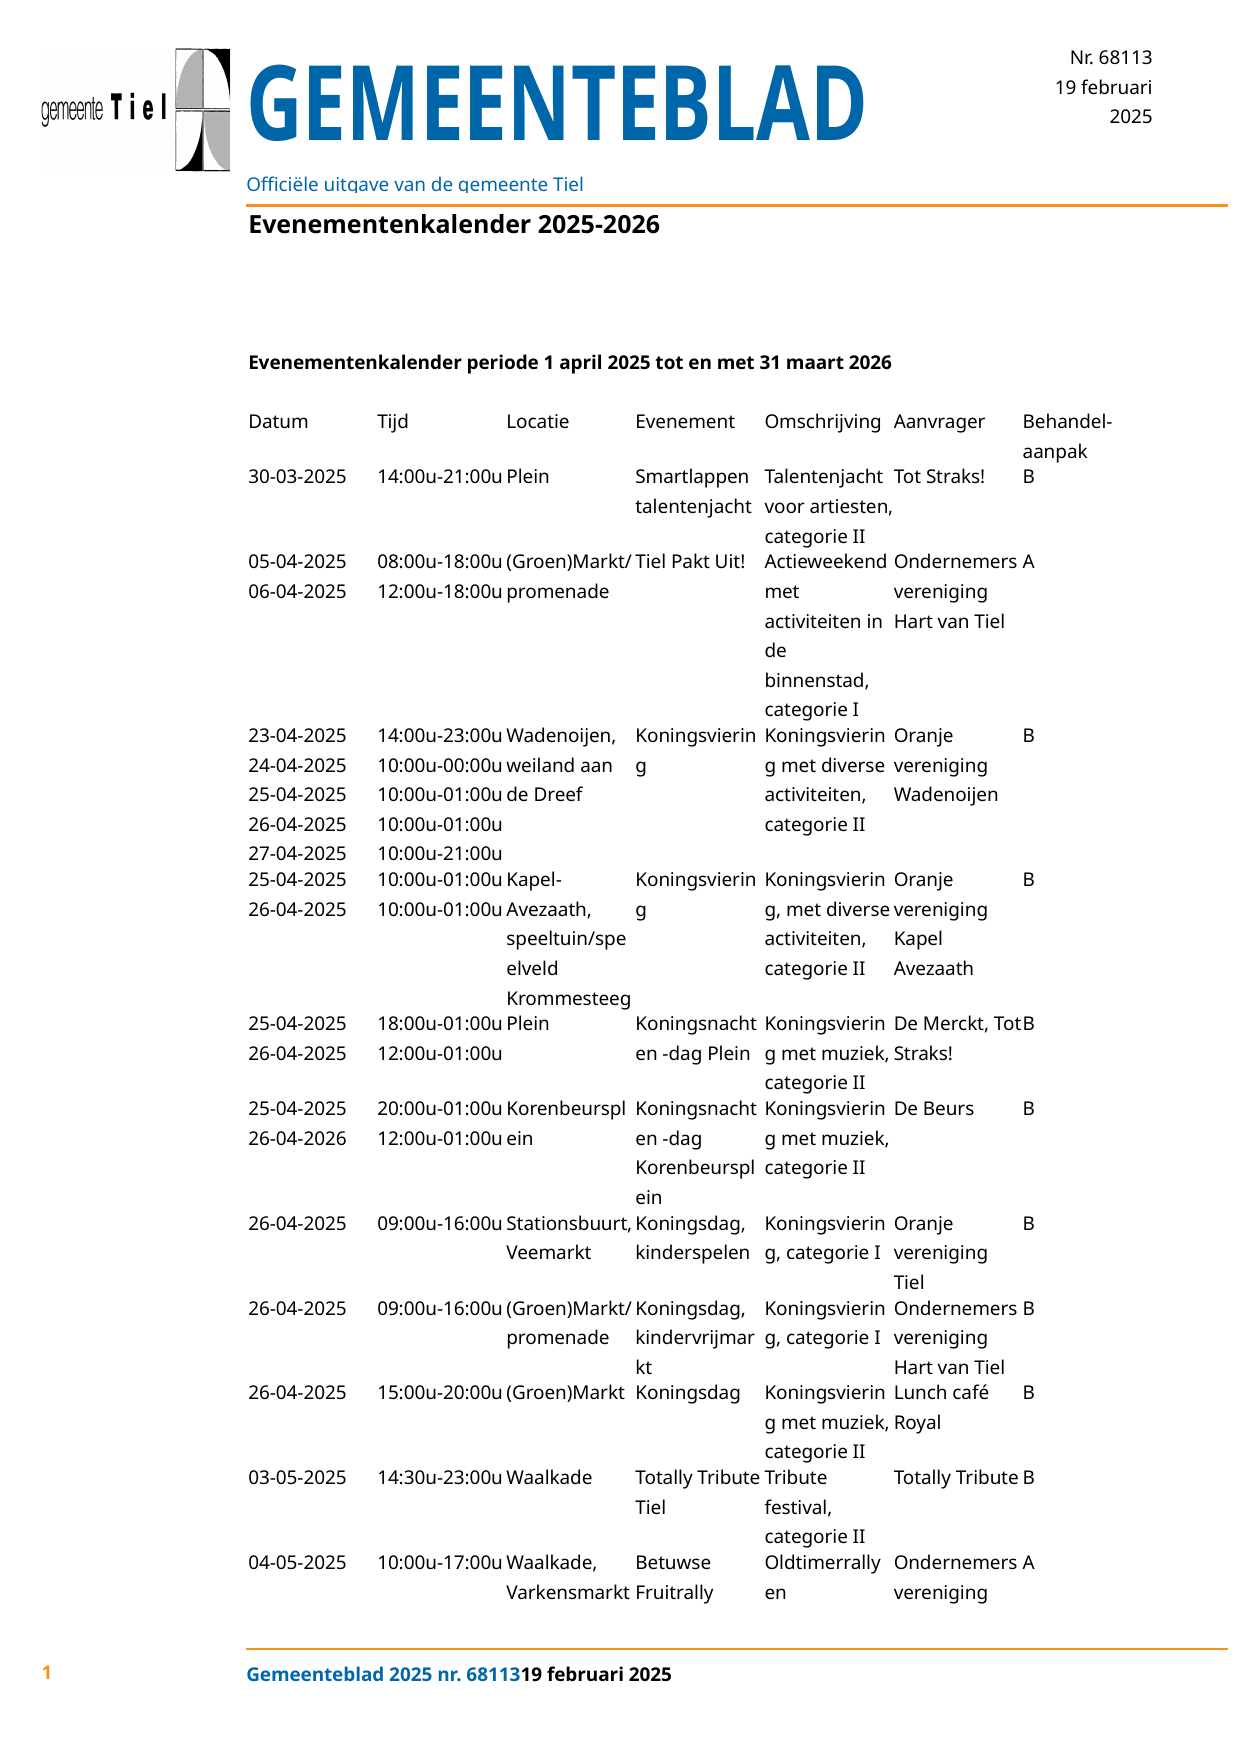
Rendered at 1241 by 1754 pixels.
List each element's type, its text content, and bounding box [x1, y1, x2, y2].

table_cell De Merckt, Tot Straks! [894, 1010, 1022, 1095]
table_cell B [1023, 1095, 1152, 1210]
table_cell Tiel Pakt Uit! [635, 549, 764, 722]
table_cell B [1023, 1380, 1152, 1464]
table_cell Koningsviering met muziek, categorie II [764, 1010, 893, 1095]
table_cell 25-04-2025 26-04-2025 [248, 1010, 377, 1095]
table_cell (Groen)Markt [506, 1380, 635, 1464]
table_cell Koningsviering met diverse activiteiten, categorie II [764, 722, 893, 866]
table_cell Koningsdag, kinderspelen [635, 1210, 764, 1295]
table_cell 26-04-2025 [248, 1210, 377, 1295]
table_cell B [1023, 1465, 1152, 1549]
text Evenementenkalender periode 1 april 2025 tot en met 31 maart 2026 [248, 349, 1152, 375]
table_header Aanvrager [894, 409, 1022, 464]
table_cell 03-05-2025 [248, 1465, 377, 1549]
table_header Tijd [377, 409, 506, 464]
table_cell 23-04-2025 24-04-2025 25-04-2025 26-04-2025 27-04-2025 [248, 722, 377, 866]
table_cell Koningsdag [635, 1380, 764, 1464]
table_cell A [1023, 1549, 1152, 1605]
table_cell Actieweekend met activiteiten in de binnenstad, categorie I [764, 549, 893, 722]
table_cell 14:00u-23:00u 10:00u-00:00u 10:00u-01:00u 10:00u-01:00u 10:00u-21:00u [377, 722, 506, 866]
table_cell B [1023, 1210, 1152, 1295]
table_cell Totally Tribute [894, 1465, 1022, 1549]
table_cell Totally Tribute Tiel [635, 1465, 764, 1549]
table_header Datum [248, 409, 377, 464]
table_cell 25-04-2025 26-04-2025 [248, 866, 377, 1010]
table_cell Koningsviering met muziek, categorie II [764, 1095, 893, 1210]
table_cell Oranje vereniging Wadenoijen [894, 722, 1022, 866]
picture [41, 47, 231, 172]
table_cell 26-04-2025 [248, 1295, 377, 1379]
table_cell 09:00u-16:00u [377, 1210, 506, 1295]
table_cell 18:00u-01:00u 12:00u-01:00u [377, 1010, 506, 1095]
table_cell B [1023, 866, 1152, 1010]
table_cell 09:00u-16:00u [377, 1295, 506, 1379]
table_cell Koningsviering, categorie I [764, 1295, 893, 1379]
table_cell 05-04-2025 06-04-2025 [248, 549, 377, 722]
table_cell Kapel-Avezaath, speeltuin/speelveld Krommesteeg [506, 866, 635, 1010]
table_cell Plein [506, 464, 635, 549]
table_cell Koningsviering met muziek, categorie II [764, 1380, 893, 1464]
table_cell Koningsnacht en -dag Korenbeursplein [635, 1095, 764, 1210]
table_cell B [1023, 722, 1152, 866]
table_cell A [1023, 549, 1152, 722]
table_header Evenement [635, 409, 764, 464]
table_cell (Groen)Markt/ promenade [506, 1295, 635, 1379]
table_cell Waalkade, Varkensmarkt [506, 1549, 635, 1605]
table_cell Tribute festival, categorie II [764, 1465, 893, 1549]
table_cell Koningsdag, kindervrijmarkt [635, 1295, 764, 1379]
table_header Omschrijving [764, 409, 893, 464]
table_cell 10:00u-01:00u 10:00u-01:00u [377, 866, 506, 1010]
table_cell Stationsbuurt, Veemarkt [506, 1210, 635, 1295]
table_cell Betuwse Fruitrally [635, 1549, 764, 1605]
table_cell Korenbeursplein [506, 1095, 635, 1210]
table_cell 08:00u-18:00u 12:00u-18:00u [377, 549, 506, 722]
table_cell (Groen)Markt/ promenade [506, 549, 635, 722]
table_header Locatie [506, 409, 635, 464]
table_cell 25-04-2025 26-04-2026 [248, 1095, 377, 1210]
table_cell Koningsviering [635, 722, 764, 866]
table_cell Ondernemersvereniging Hart van Tiel [894, 549, 1022, 722]
table_cell Koningsviering, categorie I [764, 1210, 893, 1295]
table_cell Wadenoijen, weiland aan de Dreef [506, 722, 635, 866]
table_cell Oranje vereniging Kapel Avezaath [894, 866, 1022, 1010]
table_cell Oldtimerrally en [764, 1549, 893, 1605]
table_cell B [1023, 464, 1152, 549]
table_cell Koningsnacht en -dag Plein [635, 1010, 764, 1095]
table_cell B [1023, 1010, 1152, 1095]
table_cell Koningsviering, met diverse activiteiten, categorie II [764, 866, 893, 1010]
text Evenementenkalender 2025-2026 [248, 207, 1152, 241]
table_cell Lunch café Royal [894, 1380, 1022, 1464]
table_cell 14:00u-21:00u [377, 464, 506, 549]
table_cell 15:00u-20:00u [377, 1380, 506, 1464]
table_cell 26-04-2025 [248, 1380, 377, 1464]
table_cell Koningsviering [635, 866, 764, 1010]
table_cell De Beurs [894, 1095, 1022, 1210]
table_cell 10:00u-17:00u [377, 1549, 506, 1605]
table_cell Oranje vereniging Tiel [894, 1210, 1022, 1295]
table_cell Ondernemersvereniging [894, 1549, 1022, 1605]
table_cell Ondernemersvereniging Hart van Tiel [894, 1295, 1022, 1379]
table_cell 30-03-2025 [248, 464, 377, 549]
table_cell B [1023, 1295, 1152, 1379]
table_cell Waalkade [506, 1465, 635, 1549]
table_cell 20:00u-01:00u 12:00u-01:00u [377, 1095, 506, 1210]
table_cell Plein [506, 1010, 635, 1095]
table_cell 04-05-2025 [248, 1549, 377, 1605]
table_cell Tot Straks! [894, 464, 1022, 549]
table_header Behandel- aanpak [1023, 409, 1152, 464]
table_cell 14:30u-23:00u [377, 1465, 506, 1549]
table_cell Talentenjacht voor artiesten, categorie II [764, 464, 893, 549]
table_cell Smartlappen talentenjacht [635, 464, 764, 549]
